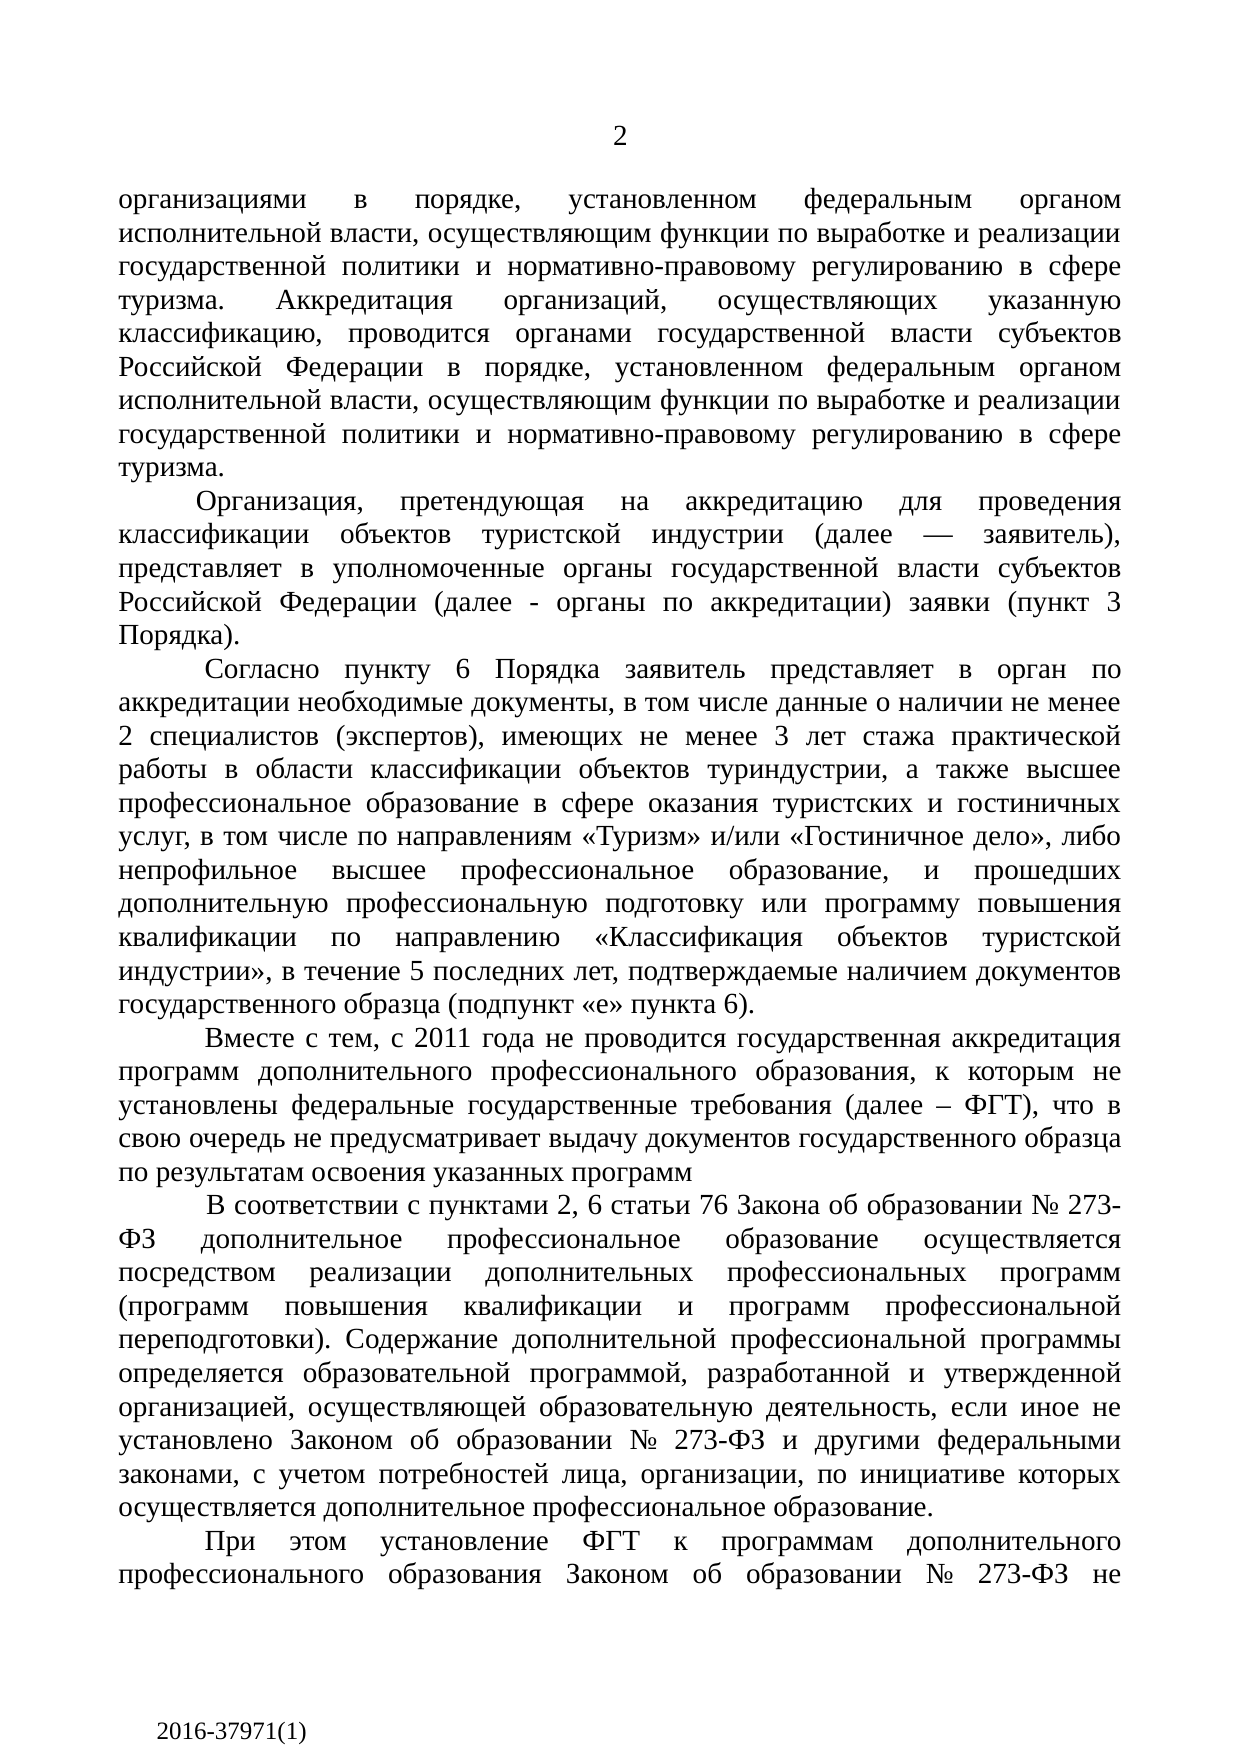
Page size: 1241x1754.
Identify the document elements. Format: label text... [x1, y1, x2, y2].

text Организация, претендующая на аккредитацию для проведения классификации объектов туристской индустрии (далее — заявитель), представляет в уполномоченные органы государственной власти субъектов Российской Федерации (далее - органы по аккредитации) заявки (пункт 3 Порядка). [118, 483, 1122, 651]
text При этом установление ФГТ к программам дополнительного профессионального образования Законом об образовании № 273-ФЗ не [118, 1523, 1122, 1590]
text В соответствии с пунктами 2, 6 статьи 76 Закона об образовании № 273-ФЗ дополнительное профессиональное образование осуществляется посредством реализации дополнительных профессиональных программ (программ повышения квалификации и программ профессиональной переподготовки). Содержание дополнительной профессиональной программы определяется образовательной программой, разработанной и утвержденной организацией, осуществляющей образовательную деятельность, если иное не установлено Законом об образовании № 273-ФЗ и другими федеральными законами, с учетом потребностей лица, организации, по инициативе которых осуществляется дополнительное профессиональное образование. [118, 1187, 1122, 1523]
text Согласно пункту 6 Порядка заявитель представляет в орган по аккредитации необходимые документы, в том числе данные о наличии не менее 2 специалистов (экспертов), имеющих не менее 3 лет стажа практической работы в области классификации объектов туриндустрии, а также высшее профессиональное образование в сфере оказания туристских и гостиничных услуг, в том числе по направлениям «Туризм» и/или «Гостиничное дело», либо непрофильное высшее профессиональное образование, и прошедших дополнительную профессиональную подготовку или программу повышения квалификации по направлению «Классификация объектов туристской индустрии», в течение 5 последних лет, подтверждаемые наличием документов государственного образца (подпункт «е» пункта 6). [118, 651, 1122, 1020]
text Вместе с тем, с 2011 года не проводится государственная аккредитация программ дополнительного профессионального образования, к которым не установлены федеральные государственные требования (далее – ФГТ), что в свою очередь не предусматривает выдачу документов государственного образца по результатам освоения указанных программ [118, 1020, 1122, 1187]
text организациями в порядке, установленном федеральным органом исполнительной власти, осуществляющим функции по выработке и реализации государственной политики и нормативно-правовому регулированию в сфере туризма. Аккредитация организаций, осуществляющих указанную классификацию, проводится органами государственной власти субъектов Российской Федерации в порядке, установленном федеральным органом исполнительной власти, осуществляющим функции по выработке и реализации государственной политики и нормативно-правовому регулированию в сфере туризма. [118, 181, 1122, 483]
